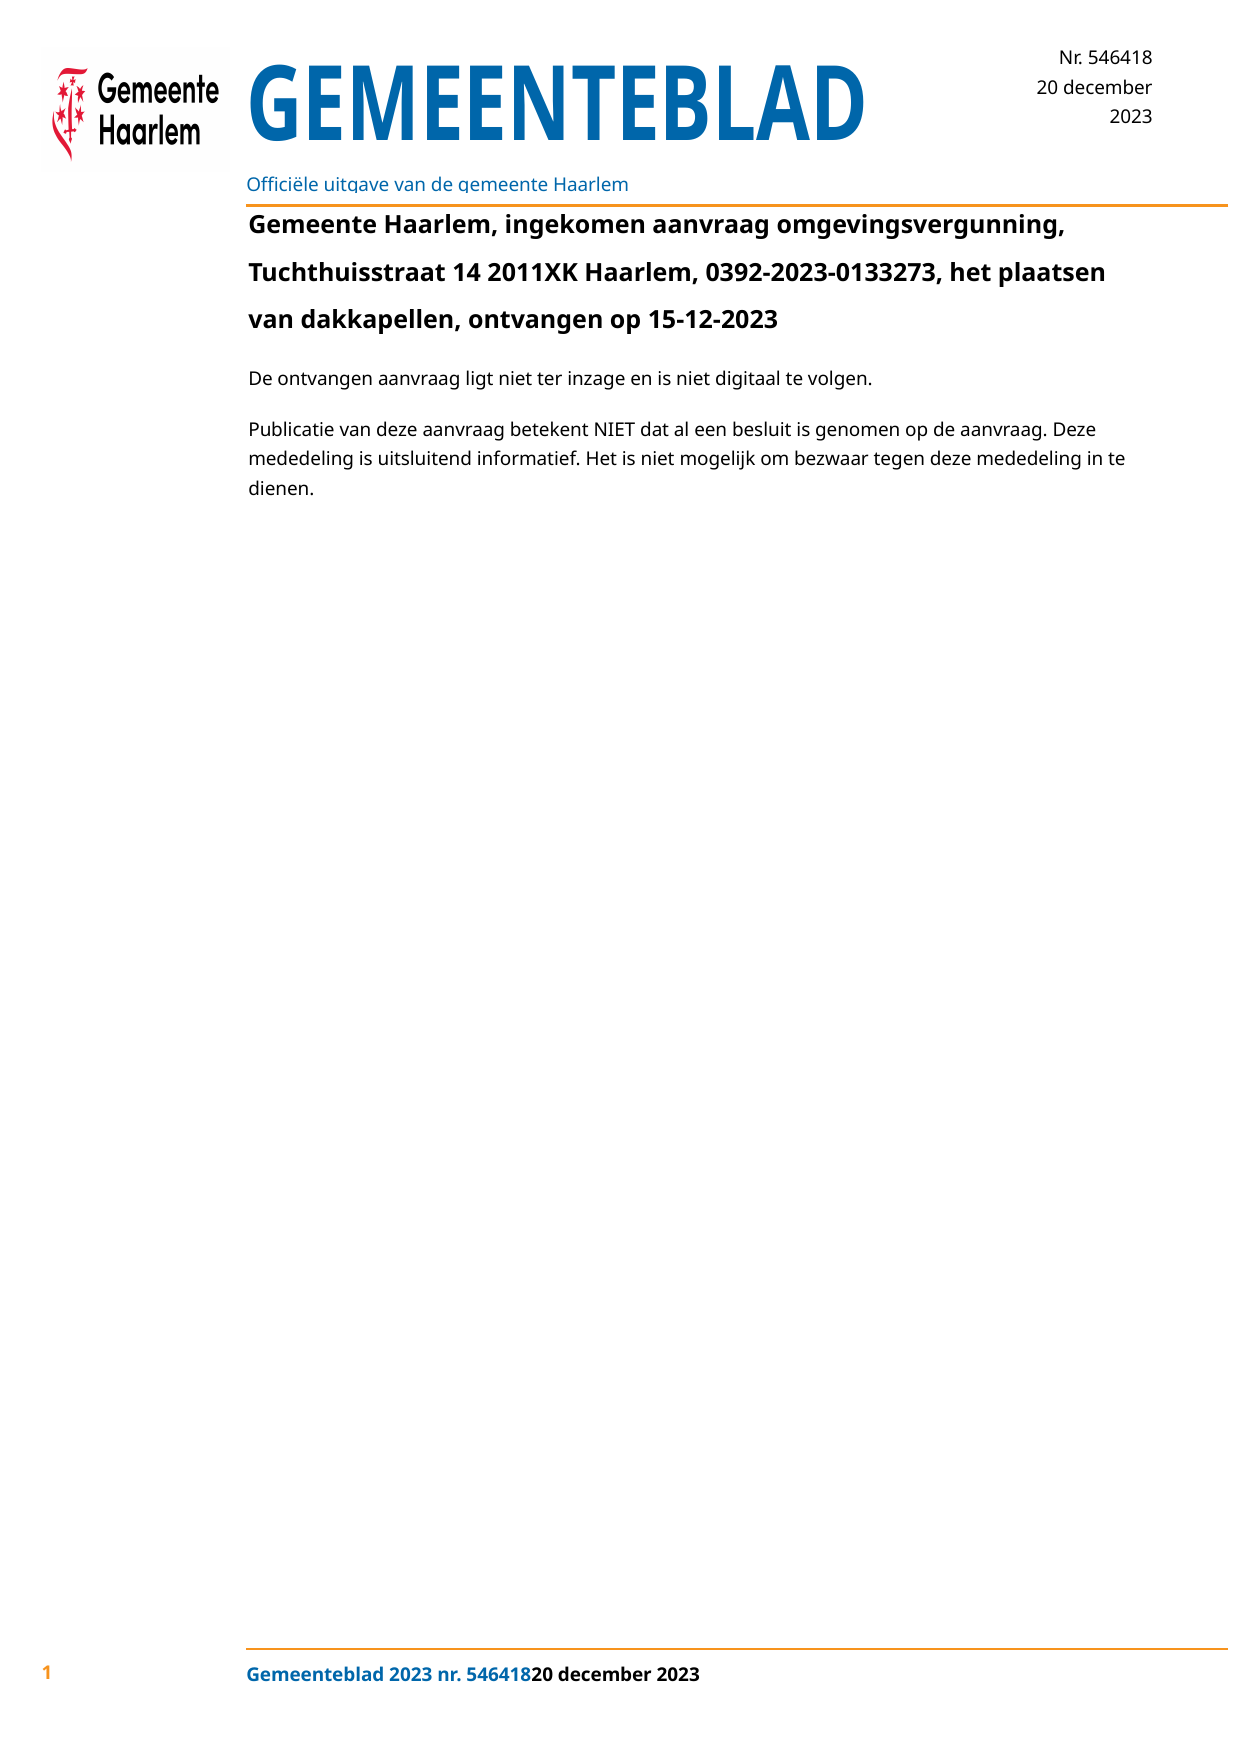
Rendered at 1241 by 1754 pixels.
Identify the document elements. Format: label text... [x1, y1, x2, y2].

text Gemeente Haarlem, ingekomen aanvraag omgevingsvergunning, Tuchthuisstraat 14 2011XK Haarlem, 0392-2023-0133273, het plaatsen van dakkapellen, ontvangen op 15-12-2023 [248, 207, 1152, 336]
text De ontvangen aanvraag ligt niet ter inzage en is niet digitaal te volgen. [248, 366, 1152, 391]
text Publicatie van deze aanvraag betekent NIET dat al een besluit is genomen op de aanvraag. Deze mededeling is uitsluitend informatief. Het is niet mogelijk om bezwaar tegen deze mededeling in te dienen. [248, 416, 1152, 501]
picture [41, 47, 231, 172]
